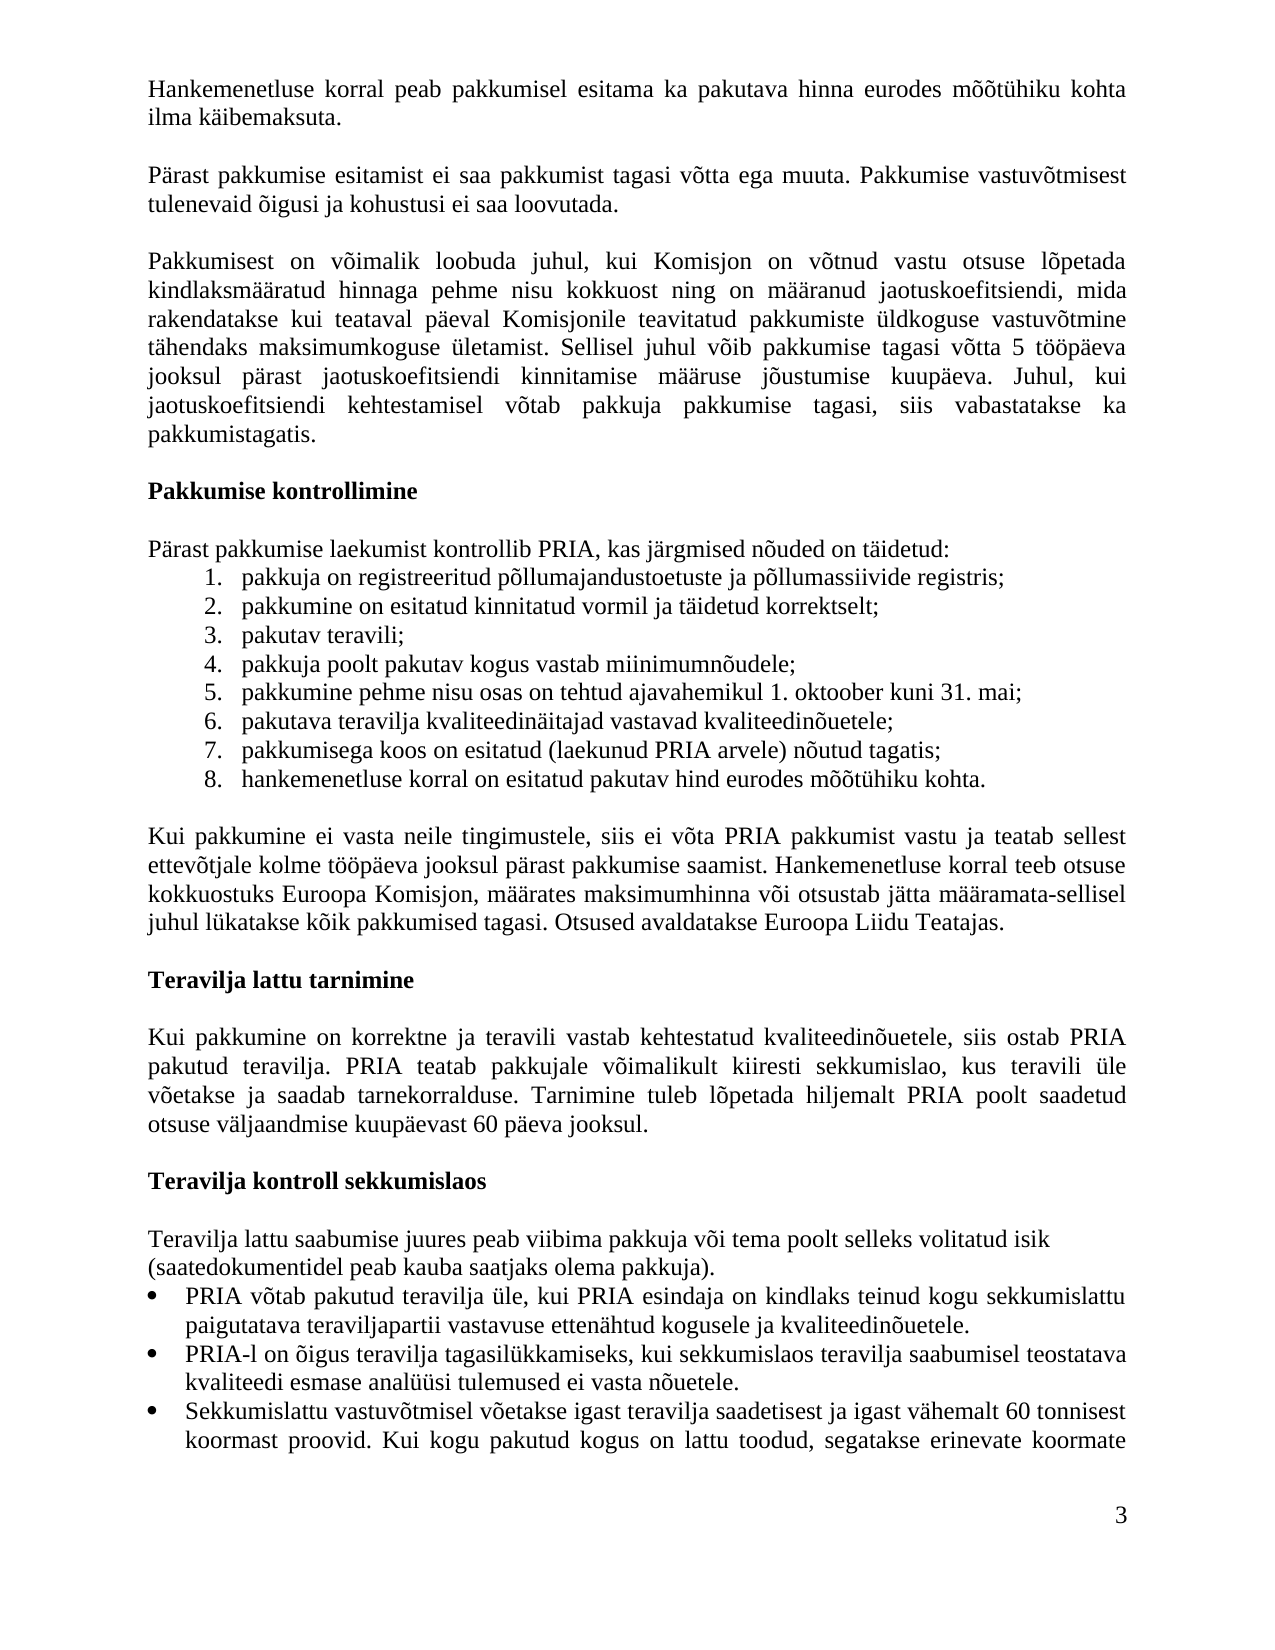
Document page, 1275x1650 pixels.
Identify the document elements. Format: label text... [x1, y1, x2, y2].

text Pakkumise kontrollimine [148, 476, 1127, 505]
list PRIA võtab pakutud teravilja üle, kui PRIA esindaja on kindlaks teinud kogu sekkumislattu paigutatava teraviljapartii vastavuse ettenähtud kogusele ja kvaliteedinõuetele. [148, 1281, 1127, 1339]
list pakkumine on esitatud kinnitatud vormil ja täidetud korrektselt; [204, 591, 1127, 620]
list pakkumine pehme nisu osas on tehtud ajavahemikul 1. oktoober kuni 31. mai; [204, 677, 1127, 706]
text Kui pakkumine ei vasta neile tingimustele, siis ei võta PRIA pakkumist vastu ja teatab sellest ettevõtjale kolme tööpäeva jooksul pärast pakkumise saamist. Hankemenetluse korral teeb otsuse kokkuostuks Euroopa Komisjon, määrates maksimumhinna või otsustab jätta määramata-sellisel juhul lükatakse kõik pakkumised tagasi. Otsused avaldatakse Euroopa Liidu Teatajas. [148, 821, 1127, 936]
text Pakkumisest on võimalik loobuda juhul, kui Komisjon on võtnud vastu otsuse lõpetada kindlaksmääratud hinnaga pehme nisu kokkuost ning on määranud jaotuskoefitsiendi, mida rakendatakse kui teataval päeval Komisjonile teavitatud pakkumiste üldkoguse vastuvõtmine tähendaks maksimumkoguse ületamist. Sellisel juhul võib pakkumise tagasi võtta 5 tööpäeva jooksul pärast jaotuskoefitsiendi kinnitamise määruse jõustumise kuupäeva. Juhul, kui jaotuskoefitsiendi kehtestamisel võtab pakkuja pakkumise tagasi, siis vabastatakse ka pakkumistagatis. [148, 246, 1127, 447]
text Teravilja kontroll sekkumislaos [148, 1166, 1127, 1195]
list Sekkumislattu vastuvõtmisel võetakse igast teravilja saadetisest ja igast vähemalt 60 tonnisest koormast proovid. Kui kogu pakutud kogus on lattu toodud, segatakse erinevate koormate [148, 1396, 1127, 1454]
list pakutav teravili; [204, 620, 1127, 649]
text Teravilja lattu saabumise juures peab viibima pakkuja või tema poolt selleks volitatud isik (saatedokumentidel peab kauba saatjaks olema pakkuja). [148, 1224, 1127, 1281]
text Pärast pakkumise laekumist kontrollib PRIA, kas järgmised nõuded on täidetud: [148, 534, 1127, 562]
text Pärast pakkumise esitamist ei saa pakkumist tagasi võtta ega muuta. Pakkumise vastuvõtmisest tulenevaid õigusi ja kohustusi ei saa loovutada. [148, 160, 1127, 217]
list PRIA-l on õigus teravilja tagasilükkamiseks, kui sekkumislaos teravilja saabumisel teostatava kvaliteedi esmase analüüsi tulemused ei vasta nõuetele. [148, 1339, 1127, 1396]
list pakkumisega koos on esitatud (laekunud PRIA arvele) nõutud tagatis; [204, 735, 1127, 764]
text Hankemenetluse korral peab pakkumisel esitama ka pakutava hinna eurodes mõõtühiku kohta ilma käibemaksuta. [148, 74, 1127, 131]
list pakkuja on registreeritud põllumajandustoetuste ja põllumassiivide registris; [204, 562, 1127, 591]
list pakkuja poolt pakutav kogus vastab miinimumnõudele; [204, 649, 1127, 677]
text Teravilja lattu tarnimine [148, 965, 1127, 994]
list pakutava teravilja kvaliteedinäitajad vastavad kvaliteedinõuetele; [204, 706, 1127, 735]
text Kui pakkumine on korrektne ja teravili vastab kehtestatud kvaliteedinõuetele, siis ostab PRIA pakutud teravilja. PRIA teatab pakkujale võimalikult kiiresti sekkumislao, kus teravili üle võetakse ja saadab tarnekorralduse. Tarnimine tuleb lõpetada hiljemalt PRIA poolt saadetud otsuse väljaandmise kuupäevast 60 päeva jooksul. [148, 1022, 1127, 1137]
list hankemenetluse korral on esitatud pakutav hind eurodes mõõtühiku kohta. [204, 764, 1127, 792]
